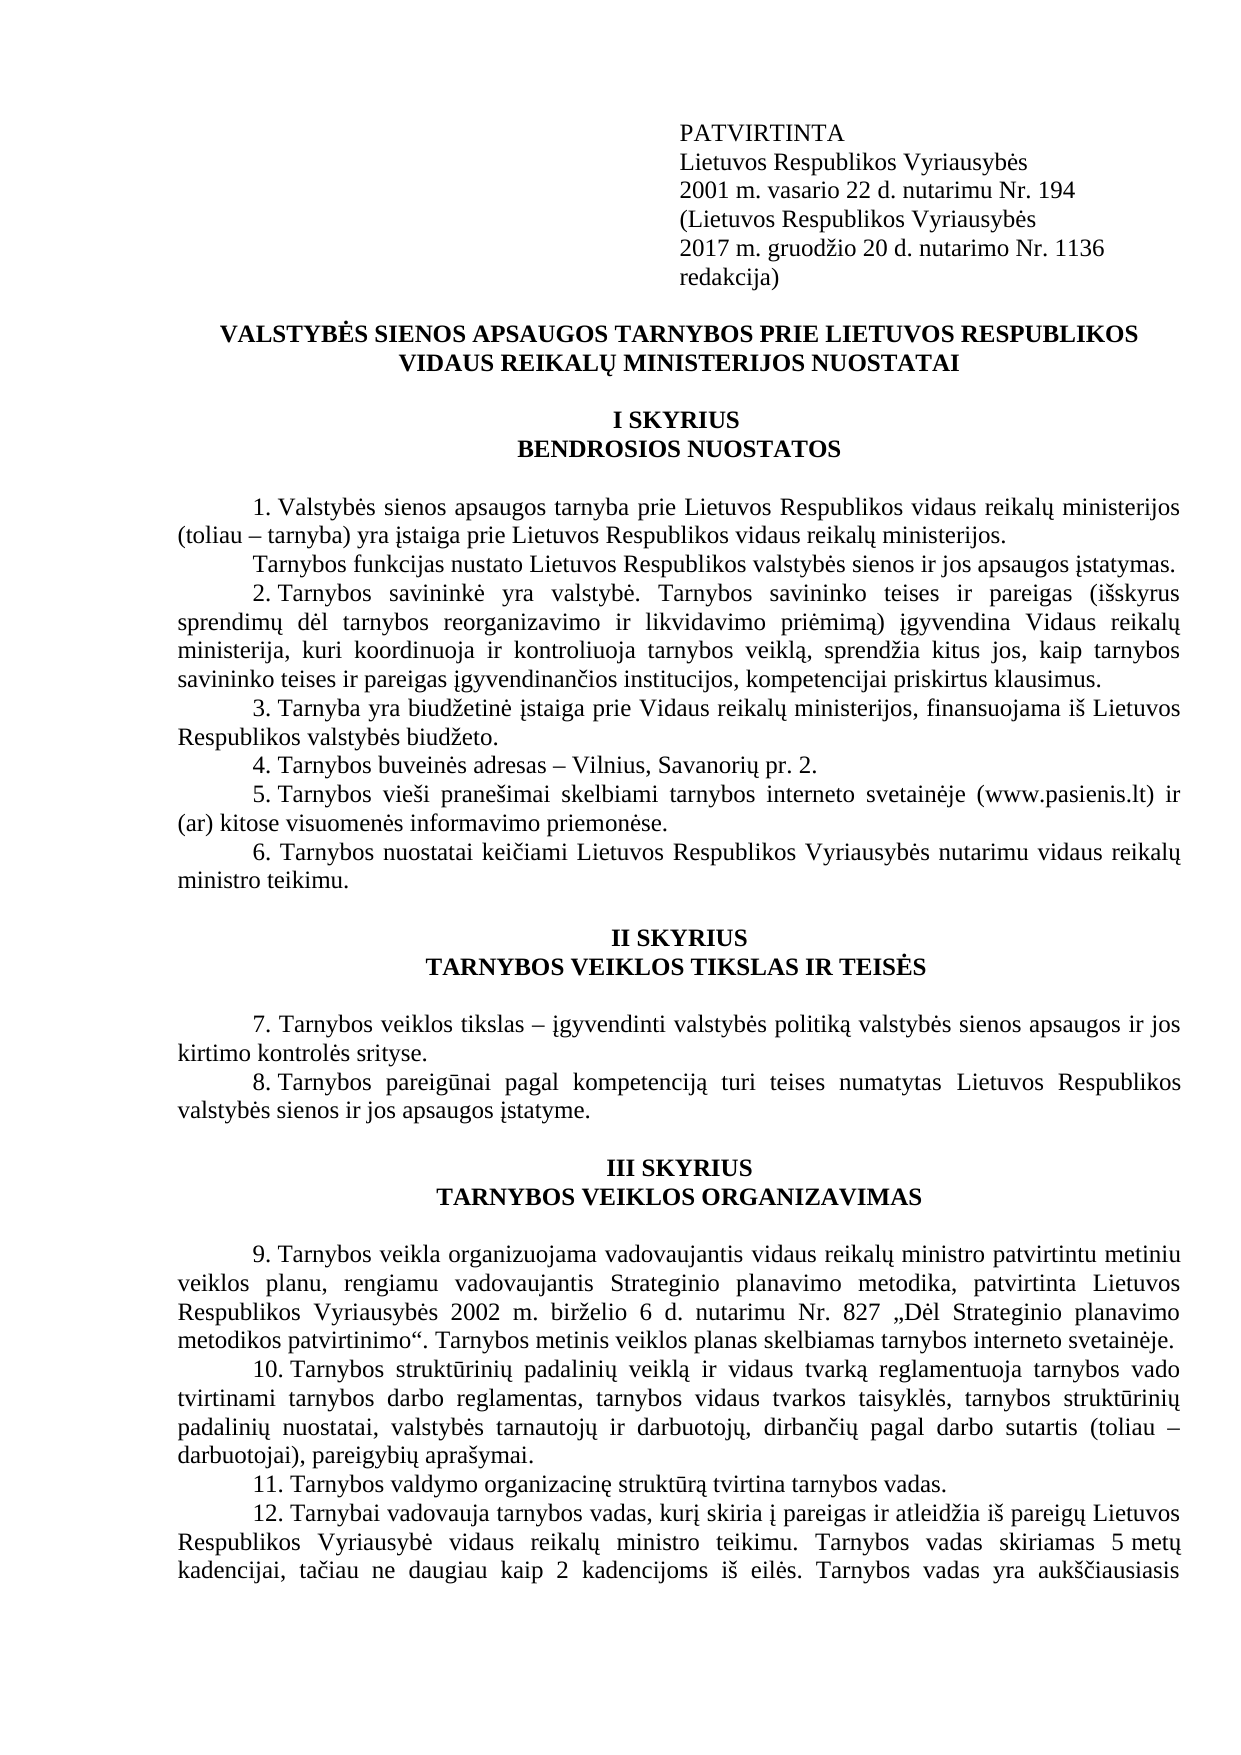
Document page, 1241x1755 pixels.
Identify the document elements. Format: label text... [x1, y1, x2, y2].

text 12. Tarnybai vadovauja tarnybos vadas, kurį skiria į pareigas ir atleidžia iš pareigų Lietuvos Respublikos Vyriausybė vidaus reikalų ministro teikimu. Tarnybos vadas skiriamas 5 metų kadencijai, tačiau ne daugiau kaip 2 kadencijoms iš eilės. Tarnybos vadas yra aukščiausiasis [177, 1498, 1181, 1584]
text BENDROSIOS NUOSTATOS [177, 434, 1181, 463]
text 1. Valstybės sienos apsaugos tarnyba prie Lietuvos Respublikos vidaus reikalų ministerijos (toliau – tarnyba) yra įstaiga prie Lietuvos Respublikos vidaus reikalų ministerijos. [177, 492, 1181, 549]
text 4. Tarnybos buveinės adresas – Vilnius, Savanorių pr. 2. [177, 751, 1181, 779]
text TARNYBOS VEIKLOS ORGANIZAVIMAS [177, 1182, 1181, 1211]
text 5. Tarnybos vieši pranešimai skelbiami tarnybos interneto svetainėje (www.pasienis.lt) ir (ar) kitose visuomenės informavimo priemonėse. [177, 779, 1181, 837]
text TARNYBOS VEIKLOS TIKSLAS IR TEISĖS [177, 952, 1181, 981]
text II SKYRIUS [177, 923, 1181, 952]
text 10. Tarnybos struktūrinių padalinių veiklą ir vidaus tvarką reglamentuoja tarnybos vado tvirtinami tarnybos darbo reglamentas, tarnybos vidaus tvarkos taisyklės, tarnybos struktūrinių padalinių nuostatai, valstybės tarnautojų ir darbuotojų, dirbančių pagal darbo sutartis (toliau – darbuotojai), pareigybių aprašymai. [177, 1354, 1181, 1469]
text 3. Tarnyba yra biudžetinė įstaiga prie Vidaus reikalų ministerijos, finansuojama iš Lietuvos Respublikos valstybės biudžeto. [177, 693, 1181, 751]
text 6. Tarnybos nuostatai keičiami Lietuvos Respublikos Vyriausybės nutarimu vidaus reikalų ministro teikimu. [177, 837, 1181, 894]
text 7. Tarnybos veiklos tikslas – įgyvendinti valstybės politiką valstybės sienos apsaugos ir jos kirtimo kontrolės srityse. [177, 1009, 1181, 1067]
text VALSTYBĖS SIENOS APSAUGOS TARNYBOS PRIE LIETUVOS RESPUBLIKOS VIDAUS REIKALŲ MINISTERIJOS NUOSTATAI [177, 319, 1181, 377]
text III SKYRIUS [177, 1153, 1181, 1182]
text Tarnybos funkcijas nustato Lietuvos Respublikos valstybės sienos ir jos apsaugos įstatymas. [177, 549, 1181, 578]
text 11. Tarnybos valdymo organizacinę struktūrą tvirtina tarnybos vadas. [177, 1469, 1181, 1498]
text 8. Tarnybos pareigūnai pagal kompetenciją turi teises numatytas Lietuvos Respublikos valstybės sienos ir jos apsaugos įstatyme. [177, 1067, 1181, 1124]
text I SKYRIUS [177, 406, 1181, 434]
text 2. Tarnybos savininkė yra valstybė. Tarnybos savininko teises ir pareigas (išskyrus sprendimų dėl tarnybos reorganizavimo ir likvidavimo priėmimą) įgyvendina Vidaus reikalų ministerija, kuri koordinuoja ir kontroliuoja tarnybos veiklą, sprendžia kitus jos, kaip tarnybos savininko teises ir pareigas įgyvendinančios institucijos, kompetencijai priskirtus klausimus. [177, 578, 1181, 693]
text 9. Tarnybos veikla organizuojama vadovaujantis vidaus reikalų ministro patvirtintu metiniu veiklos planu, rengiamu vadovaujantis Strateginio planavimo metodika, patvirtinta Lietuvos Respublikos Vyriausybės 2002 m. birželio 6 d. nutarimu Nr. 827 „Dėl Strateginio planavimo metodikos patvirtinimo“. Tarnybos metinis veiklos planas skelbiamas tarnybos interneto svetainėje. [177, 1239, 1181, 1354]
text PATVIRTINTA Lietuvos Respublikos Vyriausybės 2001 m. vasario 22 d. nutarimu Nr. 194 (Lietuvos Respublikos Vyriausybės 2017 m. gruodžio 20 d. nutarimo Nr. 1136 redakcija) [679, 118, 1181, 291]
